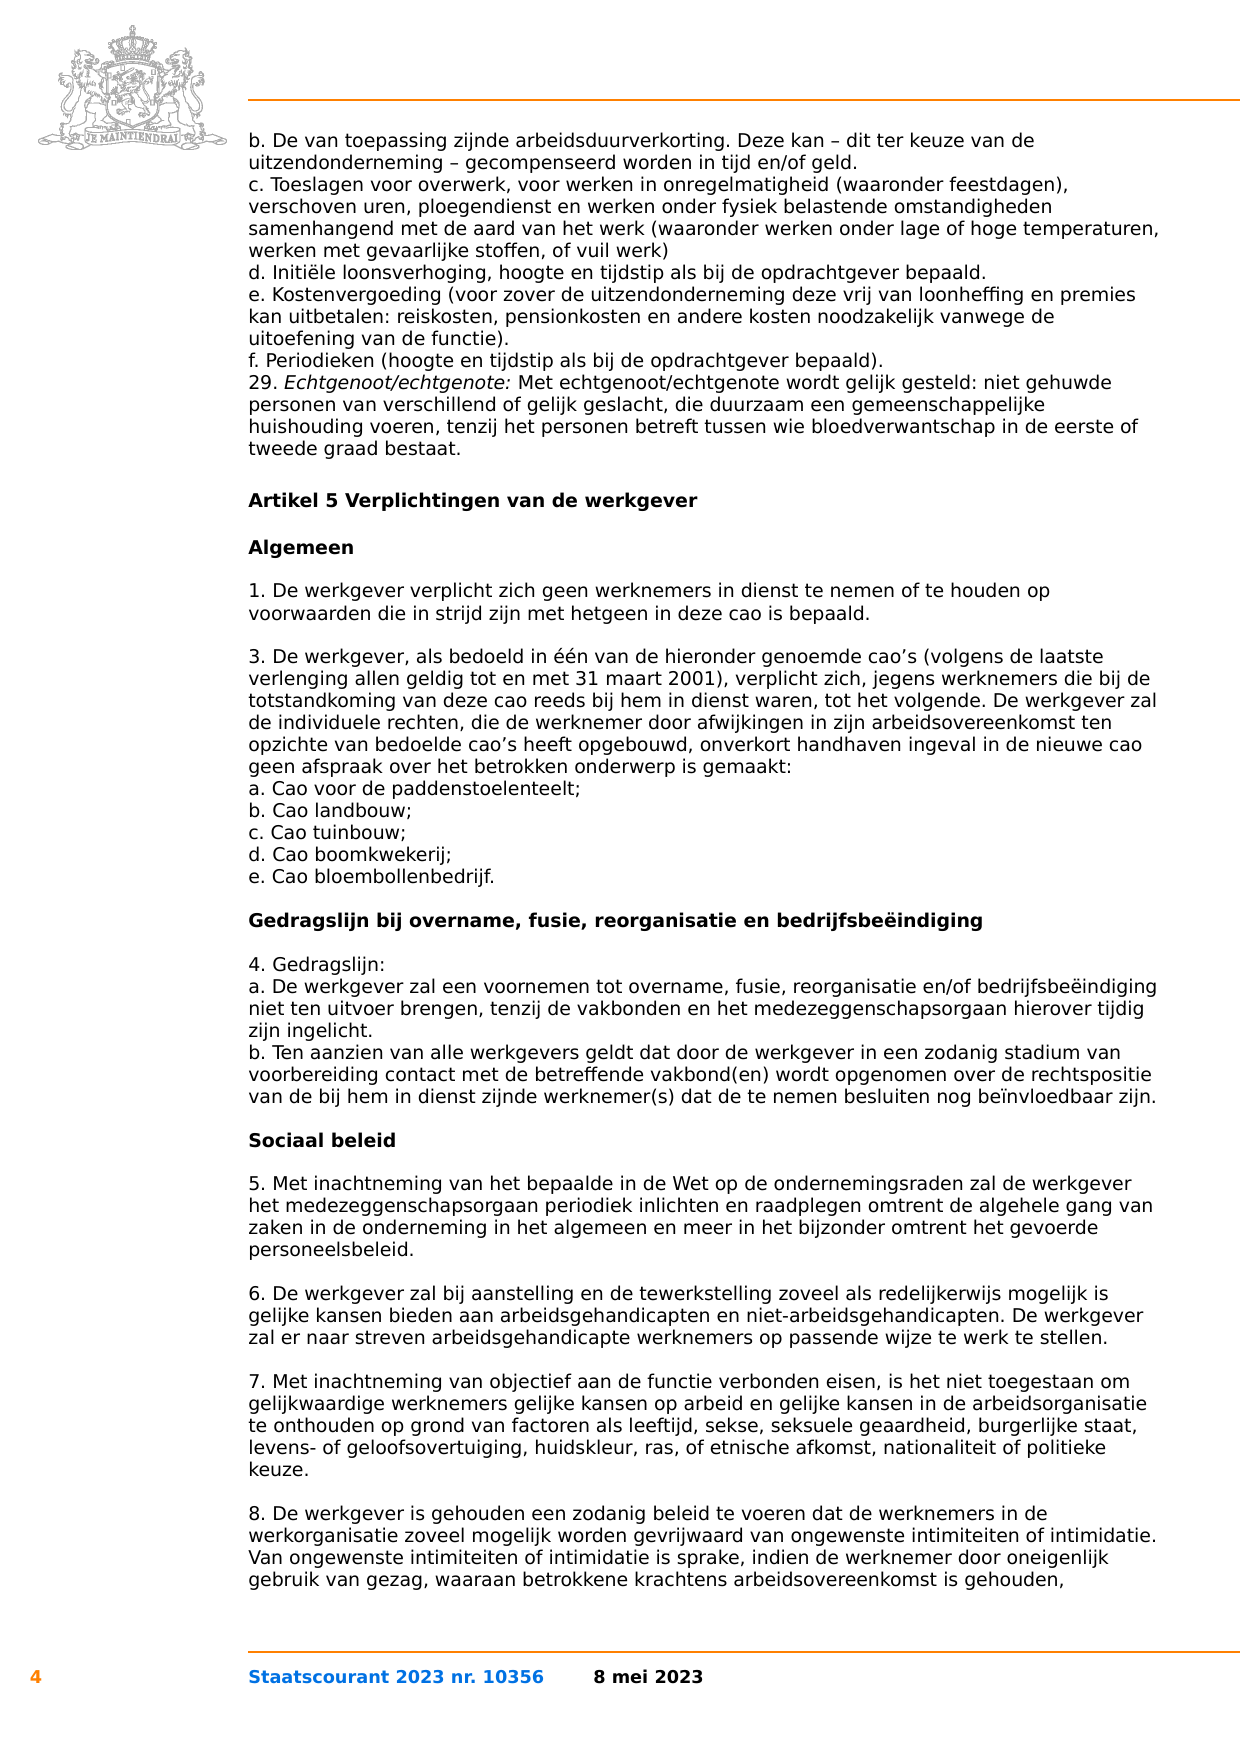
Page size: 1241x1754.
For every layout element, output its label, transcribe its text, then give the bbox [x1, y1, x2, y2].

text 29. Echtgenoot/echtgenote: Met echtgenoot/echtgenote wordt gelijk gesteld: niet gehuwde personen van verschillend of gelijk geslacht, die duurzaam een gemeenschappelijke huishouding voeren, tenzij het personen betreft tussen wie bloedverwantschap in de eerste of tweede graad bestaat. [248, 372, 1163, 459]
text d. Initiële loonsverhoging, hoogte en tijdstip als bij de opdrachtgever bepaald. [248, 262, 1163, 284]
text 1. De werkgever verplicht zich geen werknemers in dienst te nemen of te houden op voorwaarden die in strijd zijn met hetgeen in deze cao is bepaald. [248, 580, 1163, 624]
text a. De werkgever zal een voornemen tot overname, fusie, reorganisatie en/of bedrijfsbeëindiging niet ten uitvoer brengen, tenzij de vakbonden en het medezeggenschapsorgaan hierover tijdig zijn ingelicht. [248, 976, 1163, 1042]
text 3. De werkgever, als bedoeld in één van de hieronder genoemde cao’s (volgens de laatste verlenging allen geldig tot en met 31 maart 2001), verplicht zich, jegens werknemers die bij de totstandkoming van deze cao reeds bij hem in dienst waren, tot het volgende. De werkgever zal de individuele rechten, die de werknemer door afwijkingen in zijn arbeidsovereenkomst ten opzichte van bedoelde cao’s heeft opgebouwd, onverkort handhaven ingeval in de nieuwe cao geen afspraak over het betrokken onderwerp is gemaakt: [248, 646, 1163, 778]
text b. Cao landbouw; [248, 800, 1163, 822]
subtitle Algemeen [248, 537, 1163, 558]
text f. Periodieken (hoogte en tijdstip als bij de opdrachtgever bepaald). [248, 350, 1163, 372]
subtitle Artikel 5 Verplichtingen van de werkgever [248, 489, 1163, 512]
text a. Cao voor de paddenstoelenteelt; [248, 778, 1163, 800]
text 5. Met inachtneming van het bepaalde in de Wet op de ondernemingsraden zal de werkgever het medezeggenschapsorgaan periodiek inlichten en raadplegen omtrent de algehele gang van zaken in de onderneming in het algemeen en meer in het bijzonder omtrent het gevoerde personeelsbeleid. [248, 1173, 1163, 1261]
subtitle Sociaal beleid [248, 1129, 1163, 1151]
text e. Cao bloembollenbedrijf. [248, 866, 1163, 888]
text 4. Gedragslijn: [248, 954, 1163, 976]
text b. Ten aanzien van alle werkgevers geldt dat door de werkgever in een zodanig stadium van voorbereiding contact met de betreffende vakbond(en) wordt opgenomen over de rechtspositie van de bij hem in dienst zijnde werknemer(s) dat de te nemen besluiten nog beïnvloedbaar zijn. [248, 1042, 1163, 1108]
text 8. De werkgever is gehouden een zodanig beleid te voeren dat de werknemers in de werkorganisatie zoveel mogelijk worden gevrijwaard van ongewenste intimiteiten of intimidatie. Van ongewenste intimiteiten of intimidatie is sprake, indien de werknemer door oneigenlijk gebruik van gezag, waaraan betrokkene krachtens arbeidsovereenkomst is gehouden, [248, 1503, 1163, 1591]
text c. Toeslagen voor overwerk, voor werken in onregelmatigheid (waaronder feestdagen), verschoven uren, ploegendienst en werken onder fysiek belastende omstandigheden samenhangend met de aard van het werk (waaronder werken onder lage of hoge temperaturen, werken met gevaarlijke stoffen, of vuil werk) [248, 174, 1163, 262]
subtitle Gedragslijn bij overname, fusie, reorganisatie en bedrijfsbeëindiging [248, 910, 1163, 932]
text 7. Met inachtneming van objectief aan de functie verbonden eisen, is het niet toegestaan om gelijkwaardige werknemers gelijke kansen op arbeid en gelijke kansen in de arbeidsorganisatie te onthouden op grond van factoren als leeftijd, sekse, seksuele geaardheid, burgerlijke staat, levens- of geloofsovertuiging, huidskleur, ras, of etnische afkomst, nationaliteit of politieke keuze. [248, 1371, 1163, 1481]
text b. De van toepassing zijnde arbeidsduurverkorting. Deze kan – dit ter keuze van de uitzendonderneming – gecompenseerd worden in tijd en/of geld. [248, 130, 1163, 174]
text 6. De werkgever zal bij aanstelling en de tewerkstelling zoveel als redelijkerwijs mogelijk is gelijke kansen bieden aan arbeidsgehandicapten en niet-arbeidsgehandicapten. De werkgever zal er naar streven arbeidsgehandicapte werknemers op passende wijze te werk te stellen. [248, 1283, 1163, 1349]
text c. Cao tuinbouw; [248, 822, 1163, 844]
text e. Kostenvergoeding (voor zover de uitzendonderneming deze vrij van loonheffing en premies kan uitbetalen: reiskosten, pensionkosten en andere kosten noodzakelijk vanwege de uitoefening van de functie). [248, 284, 1163, 350]
picture [38, 25, 227, 150]
text d. Cao boomkwekerij; [248, 844, 1163, 866]
